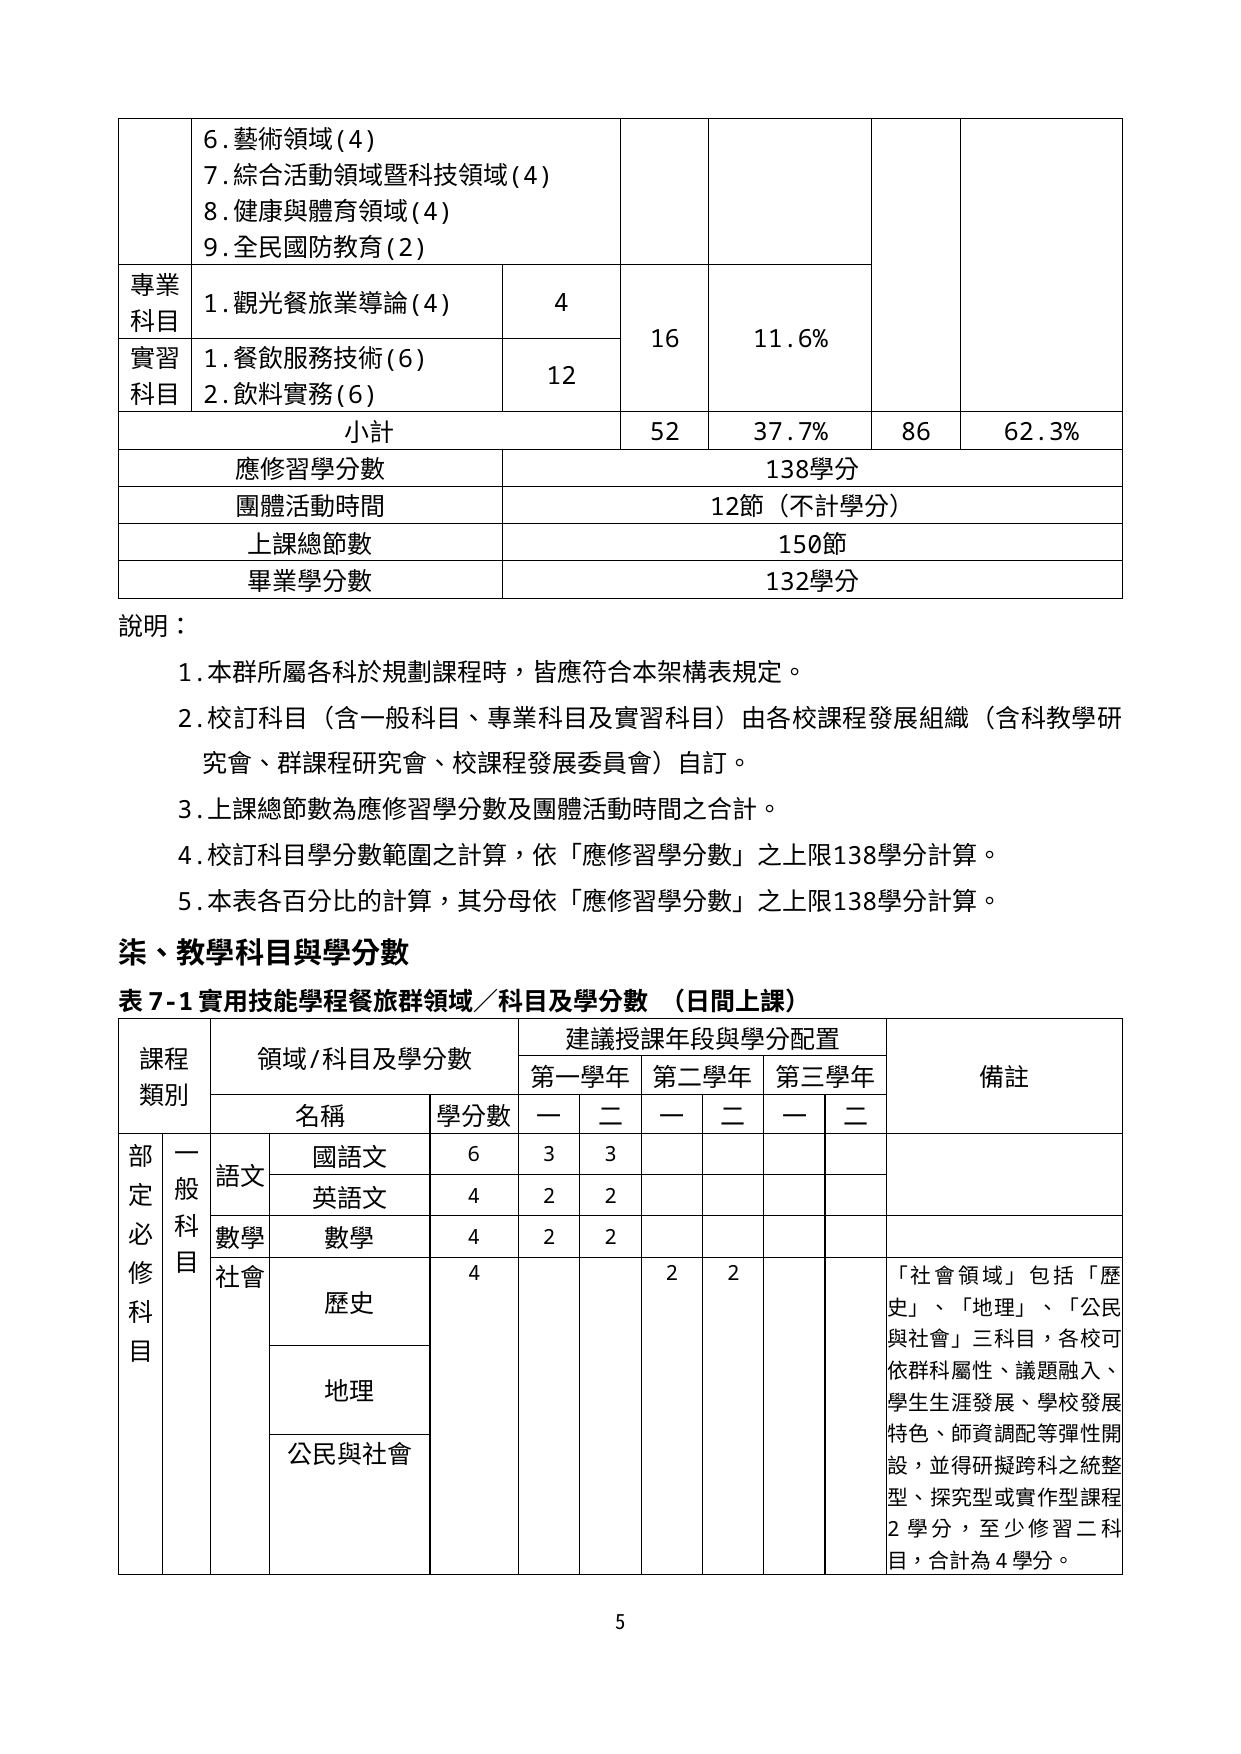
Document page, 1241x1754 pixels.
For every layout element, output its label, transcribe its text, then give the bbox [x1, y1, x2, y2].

table_cell 應修習學分數 [119, 450, 502, 486]
table_cell [872, 119, 960, 411]
table_cell [642, 1216, 702, 1257]
table_cell 1.餐飲服務技術(6) 2.飲料實務(6) [192, 339, 502, 411]
table_cell 4 [431, 1258, 518, 1574]
table_cell [826, 1134, 886, 1174]
table_cell 歷史 [270, 1258, 429, 1345]
table_cell 4 [503, 265, 620, 338]
table_cell 4 [431, 1216, 518, 1257]
table_cell 數學 [270, 1216, 429, 1257]
table_cell 一 [642, 1095, 702, 1133]
table_cell 86 [872, 412, 960, 448]
table_cell 一 [519, 1095, 579, 1133]
table_cell 學分數 [431, 1095, 518, 1133]
subtitle 柒、教學科目與學分數 [118, 927, 1122, 973]
table_cell [764, 1175, 824, 1215]
table_cell 公民與社會 [270, 1435, 429, 1574]
table_cell [119, 119, 191, 264]
table_cell [703, 1134, 763, 1174]
text 說明： [118, 599, 1122, 644]
table_cell 12 [503, 339, 620, 411]
table_cell 第一學年 [519, 1056, 641, 1094]
table_cell [887, 1216, 1122, 1257]
table_cell [709, 119, 871, 264]
table_cell 數學 [211, 1216, 269, 1257]
table_cell 部 定 必 修 科 目 [119, 1134, 162, 1574]
table_cell 第二學年 [642, 1056, 763, 1094]
table_cell 62.3% [961, 412, 1122, 448]
table_cell [764, 1216, 824, 1257]
text 4.校訂科目學分數範圍之計算，依「應修習學分數」之上限138學分計算。 [177, 828, 1122, 874]
table_header 建議授課年段與學分配置 [519, 1019, 886, 1055]
table_cell [961, 119, 1122, 411]
table_cell 國語文 [270, 1134, 429, 1174]
text 3.上課總節數為應修習學分數及團體活動時間之合計。 [177, 782, 1122, 828]
table_cell 2 [703, 1258, 763, 1574]
table_cell 132學分 [503, 561, 1122, 598]
table_cell [703, 1216, 763, 1257]
table_cell 上課總節數 [119, 524, 502, 560]
table_cell 語文 [211, 1134, 269, 1215]
text 2.校訂科目（含一般科目、專業科目及實習科目）由各校課程發展組織（含科教學研究會、群課程研究會、校課程發展委員會）自訂。 [177, 690, 1122, 782]
table_cell 小計 [119, 412, 620, 448]
table_cell 3 [580, 1134, 641, 1174]
table_cell 實習科目 [119, 339, 191, 411]
table_cell 11.6% [709, 265, 871, 411]
table_cell 16 [621, 265, 708, 411]
table_cell 二 [580, 1095, 641, 1133]
table_cell 團體活動時間 [119, 487, 502, 523]
table_cell 37.7% [709, 412, 871, 448]
table_cell 二 [826, 1095, 886, 1133]
table_cell 12節（不計學分） [503, 487, 1122, 523]
table_cell 138學分 [503, 450, 1122, 486]
table_cell 畢業學分數 [119, 561, 502, 598]
table_cell [826, 1258, 886, 1574]
text 表7-1實用技能學程餐旅群領域／科目及學分數 （日間上課） [118, 980, 1122, 1018]
table_cell 2 [580, 1175, 641, 1215]
table_cell 名稱 [211, 1095, 429, 1133]
table_header 備註 [887, 1019, 1122, 1133]
table_cell 2 [519, 1175, 579, 1215]
table_cell [703, 1175, 763, 1215]
table_cell 2 [580, 1216, 641, 1257]
table_cell 二 [703, 1095, 763, 1133]
table_cell [826, 1175, 886, 1215]
table_cell [887, 1134, 1122, 1215]
table_cell [580, 1258, 641, 1574]
table_cell 6.藝術領域(4) 7.綜合活動領域暨科技領域(4) 8.健康與體育領域(4) 9.全民國防教育(2) [192, 119, 620, 264]
table_cell 社會 [211, 1258, 269, 1574]
table_cell 一 [764, 1095, 824, 1133]
table_cell 2 [519, 1216, 579, 1257]
table_cell 專業科目 [119, 265, 191, 338]
table_cell 150節 [503, 524, 1122, 560]
table_cell [519, 1258, 579, 1574]
table_header 課程 類別 [119, 1019, 210, 1133]
table_cell 4 [431, 1175, 518, 1215]
table_cell [764, 1134, 824, 1174]
table_cell [826, 1216, 886, 1257]
text 5.本表各百分比的計算，其分母依「應修習學分數」之上限138學分計算。 [177, 874, 1122, 919]
table_cell 6 [431, 1134, 518, 1174]
table_cell 「社會領域」包括「歷史」、「地理」、「公民與社會」三科目，各校可依群科屬性、議題融入、學生生涯發展、學校發展特色、師資調配等彈性開設，並得研擬跨科之統整型、探究型或實作型課程2學分，至少修習二科目，合計為4學分。 [887, 1258, 1122, 1574]
table_cell [621, 119, 708, 264]
table_header 領域/科目及學分數 [211, 1019, 518, 1094]
text 1.本群所屬各科於規劃課程時，皆應符合本架構表規定。 [177, 644, 1122, 690]
table_cell 英語文 [270, 1175, 429, 1215]
table_cell [642, 1134, 702, 1174]
table_cell 第三學年 [764, 1056, 886, 1094]
table_cell 地理 [270, 1346, 429, 1434]
table_cell 1.觀光餐旅業導論(4) [192, 265, 502, 338]
table_cell 2 [642, 1258, 702, 1574]
table_cell 一般科目 [163, 1134, 210, 1574]
table_cell 3 [519, 1134, 579, 1174]
table_cell [764, 1258, 824, 1574]
table_cell [642, 1175, 702, 1215]
table_cell 52 [621, 412, 708, 448]
